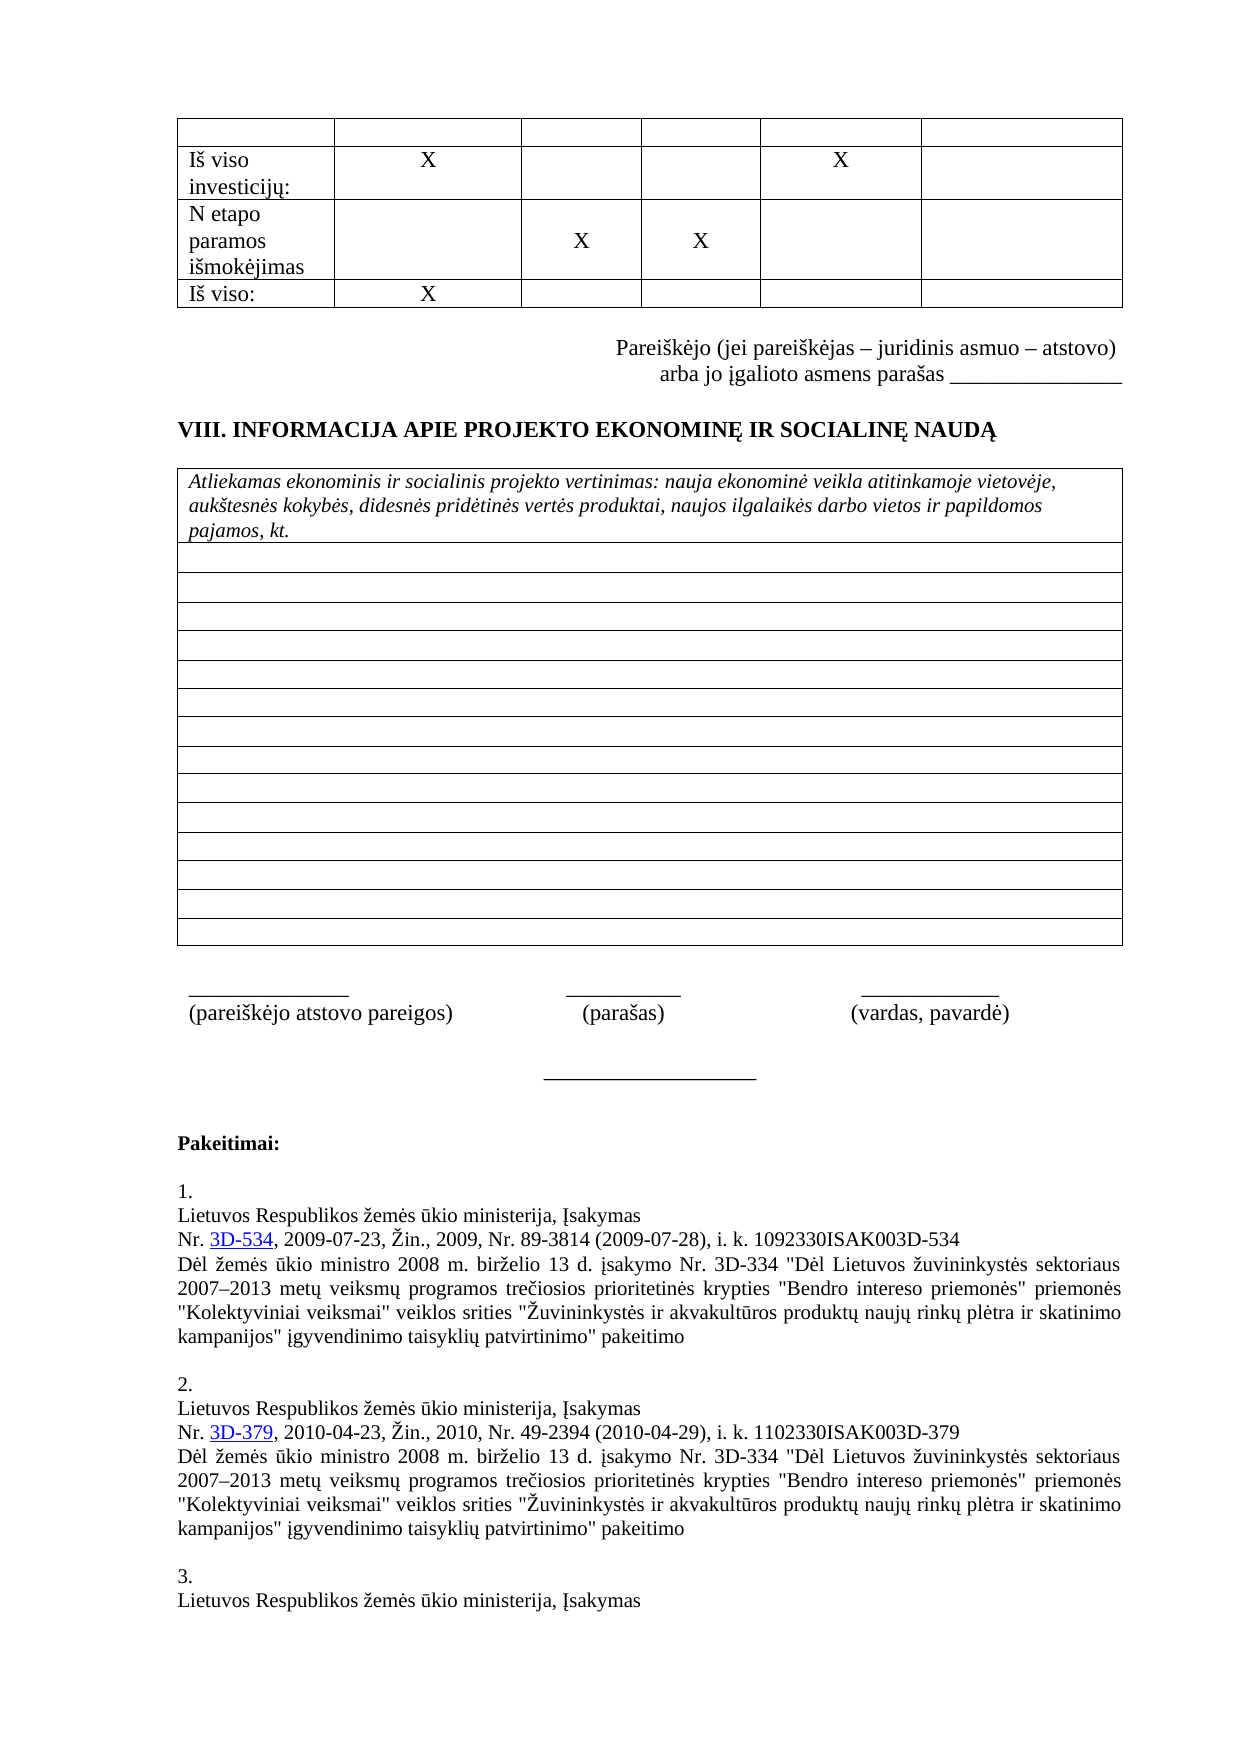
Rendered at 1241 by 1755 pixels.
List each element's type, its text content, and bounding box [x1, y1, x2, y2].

table_cell [761, 200, 921, 279]
table_cell [178, 833, 1122, 860]
table_cell X [761, 147, 921, 199]
text Lietuvos Respublikos žemės ūkio ministerija, Įsakymas [177, 1588, 1122, 1612]
table_cell [178, 631, 1122, 659]
table_cell [922, 200, 1122, 279]
table_cell [178, 774, 1122, 802]
table_cell [335, 119, 521, 146]
table_cell X [335, 280, 521, 307]
table_cell [178, 890, 1122, 918]
text Lietuvos Respublikos žemės ūkio ministerija, Įsakymas [177, 1203, 1122, 1227]
table_cell [178, 861, 1122, 889]
text Nr. 3D-379, 2010-04-23, Žin., 2010, Nr. 49-2394 (2010-04-29), i. k. 1102330ISAK003D-379 [177, 1420, 1122, 1444]
text Lietuvos Respublikos žemės ūkio ministerija, Įsakymas [177, 1396, 1122, 1420]
table_cell [178, 747, 1122, 773]
text Pareiškėjo (jei pareiškėjas – juridinis asmuo – atstovo) arba jo įgalioto asmens parašas _______________ [177, 334, 1122, 387]
table_cell [178, 119, 334, 146]
table_cell [178, 543, 1122, 572]
table_cell [761, 119, 921, 146]
table_header ____________ (vardas, pavardė) [738, 973, 1122, 1026]
table_cell X [642, 200, 760, 279]
table_cell [922, 280, 1122, 307]
text Dėl žemės ūkio ministro 2008 m. birželio 13 d. įsakymo Nr. 3D-334 "Dėl Lietuvos žuvininkystės sektoriaus 2007–2013 metų veiksmų programos trečiosios prioritetinės krypties "Bendro intereso priemonės" priemonės "Kolektyviniai veiksmai" veiklos srities "Žuvininkystės ir akvakultūros produktų naujų rinkų plėtra ir skatinimo kampanijos" įgyvendinimo taisyklių patvirtinimo" pakeitimo [177, 1251, 1122, 1348]
table_cell [761, 280, 921, 307]
table_cell [178, 689, 1122, 716]
table_cell [178, 661, 1122, 688]
text VIII. INFORMACIJA APIE PROJEKTO EKONOMINĘ IR SOCIALINĘ NAUDĄ [177, 416, 1122, 442]
table_cell [922, 147, 1122, 199]
table_cell [642, 147, 760, 199]
table_cell [335, 200, 521, 279]
text Pakeitimai: [177, 1131, 1122, 1155]
table_cell [178, 717, 1122, 746]
table_cell [178, 803, 1122, 832]
table_header Atliekamas ekonominis ir socialinis projekto vertinimas: nauja ekonominė veikla atitinkamoje vietovėje, aukštesnės kokybės, didesnės pridėtinės vertės produktai, naujos ilgalaikės darbo vietos ir papildomos pajamos, kt. [178, 469, 1122, 542]
text _________________ [177, 1054, 1122, 1083]
table_cell X [335, 147, 521, 199]
table_cell [642, 280, 760, 307]
table_cell N etapo paramos išmokėjimas [178, 200, 334, 279]
table_cell X [522, 200, 641, 279]
table_cell [178, 919, 1122, 945]
text 3. [177, 1564, 1122, 1588]
table_cell [642, 119, 760, 146]
table_cell [522, 280, 641, 307]
table_cell [178, 573, 1122, 602]
table_cell [522, 147, 641, 199]
text 2. [177, 1372, 1122, 1396]
table_cell [922, 119, 1122, 146]
text Nr. 3D-534, 2009-07-23, Žin., 2009, Nr. 89-3814 (2009-07-28), i. k. 1092330ISAK003D-534 [177, 1227, 1122, 1251]
text Dėl žemės ūkio ministro 2008 m. birželio 13 d. įsakymo Nr. 3D-334 "Dėl Lietuvos žuvininkystės sektoriaus 2007–2013 metų veiksmų programos trečiosios prioritetinės krypties "Bendro intereso priemonės" priemonės "Kolektyviniai veiksmai" veiklos srities "Žuvininkystės ir akvakultūros produktų naujų rinkų plėtra ir skatinimo kampanijos" įgyvendinimo taisyklių patvirtinimo" pakeitimo [177, 1444, 1122, 1540]
table_header __________ (parašas) [509, 973, 738, 1026]
table_cell [522, 119, 641, 146]
table_header ______________ (pareiškėjo atstovo pareigos) [177, 973, 508, 1026]
text 1. [177, 1179, 1122, 1203]
table_cell [178, 603, 1122, 629]
table_cell Iš viso investicijų: [178, 147, 334, 199]
table_cell Iš viso: [178, 280, 334, 307]
